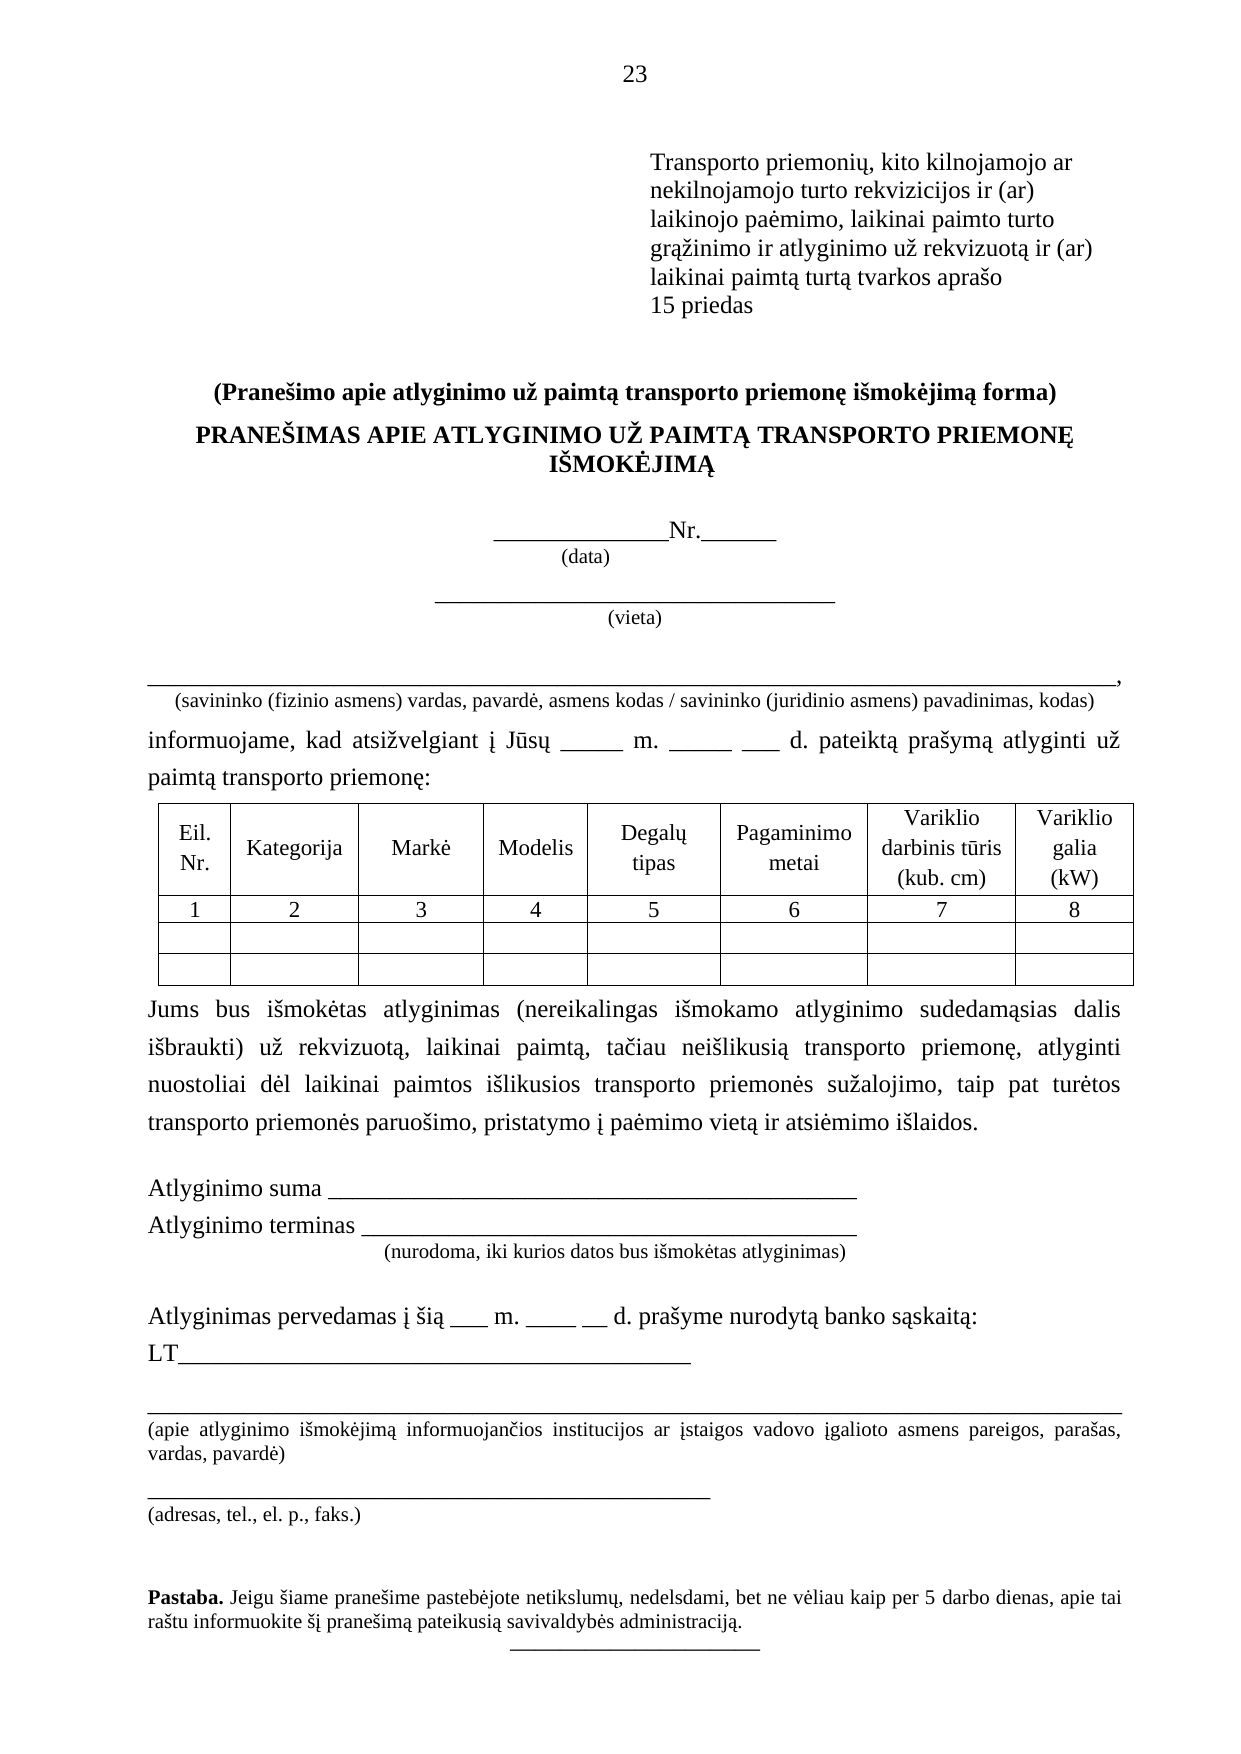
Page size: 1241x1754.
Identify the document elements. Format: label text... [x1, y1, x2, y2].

text , [148, 651, 1122, 688]
table_header Degalų tipas [588, 804, 720, 895]
table_cell 2 [231, 896, 358, 922]
text ______________Nr.______ [148, 506, 1122, 544]
text –––––––––––––––––––– [148, 1633, 1122, 1662]
text Jums bus išmokėtas atlyginimas (nereikalingas išmokamo atlyginimo sudedamąsias dalis išbraukti) už rekvizuotą, laikinai paimtą, tačiau neišlikusią transporto priemonę, atlyginti nuostoliai dėl laikinai paimtos išlikusios transporto priemonės sužalojimo, taip pat turėtos transporto priemonės paruošimo, pristatymo į paėmimo vietą ir atsiėmimo išlaidos. [148, 986, 1122, 1136]
table_header Eil. Nr. [159, 804, 230, 895]
table_header Variklio darbinis tūris (kub. cm) [868, 804, 1015, 895]
text (apie atlyginimo išmokėjimą informuojančios institucijos ar įstaigos vadovo įgalioto asmens pareigos, parašas, vardas, pavardė) [148, 1417, 1122, 1465]
table_cell [484, 923, 587, 953]
text Atlyginimas pervedamas į šią ___ m. ____ __ d. prašyme nurodytą banko sąskaitą: [148, 1292, 1122, 1330]
table_cell [1016, 923, 1133, 953]
table_cell 1 [159, 896, 230, 922]
table_cell [159, 923, 230, 953]
table_cell [1016, 954, 1133, 984]
table_cell 8 [1016, 896, 1133, 922]
text (nurodoma, iki kurios datos bus išmokėtas atlyginimas) [148, 1239, 1122, 1263]
text Transporto priemonių, kito kilnojamojo ar nekilnojamojo turto rekvizicijos ir (ar) laikinojo paėmimo, laikinai paimto turto grąžinimo ir atlyginimo už rekvizuotą ir (ar) laikinai paimtą turtą tvarkos aprašo 15 priedas [650, 147, 1122, 319]
table_cell [231, 923, 358, 953]
table_cell [588, 954, 720, 984]
text _____________________________________________ [148, 1465, 1122, 1502]
table_cell [721, 954, 867, 984]
table_cell [868, 954, 1015, 984]
text Atlyginimo suma [148, 1164, 1122, 1202]
table_cell [484, 954, 587, 984]
table_cell 3 [359, 896, 483, 922]
table_header Markė [359, 804, 483, 895]
table_cell 4 [484, 896, 587, 922]
text Atlyginimo terminas [148, 1202, 1122, 1239]
table_cell [721, 923, 867, 953]
text (Pranešimo apie atlyginimo už paimtą transporto priemonę išmokėjimą forma) [148, 377, 1122, 406]
text (adresas, tel., el. p., faks.) [148, 1502, 1122, 1526]
table_cell [868, 923, 1015, 953]
text ________________________________ [148, 568, 1122, 605]
table_cell [231, 954, 358, 984]
table_cell 5 [588, 896, 720, 922]
text (data) [448, 544, 1122, 568]
table_header Kategorija [231, 804, 358, 895]
text Pastaba. Jeigu šiame pranešime pastebėjote netikslumų, nedelsdami, bet ne vėliau kaip per 5 darbo dienas, apie tai raštu informuokite šį pranešimą pateikusią savivaldybės administraciją. [148, 1585, 1122, 1633]
table_cell [588, 923, 720, 953]
table_header Pagaminimo metai [721, 804, 867, 895]
text (savininko (fizinio asmens) vardas, pavardė, asmens kodas / savininko (juridinio asmens) pavadinimas, kodas) [148, 688, 1122, 712]
table_cell [359, 923, 483, 953]
table_header Modelis [484, 804, 587, 895]
text LT_________________________________________ [148, 1330, 1122, 1367]
text (vieta) [148, 605, 1122, 629]
table_cell 6 [721, 896, 867, 922]
text informuojame, kad atsižvelgiant į Jūsų _____ m. _____ ___ d. pateiktą prašymą atlyginti už paimtą transporto priemonę: [148, 716, 1122, 791]
table_cell 7 [868, 896, 1015, 922]
table_header Variklio galia (kW) [1016, 804, 1133, 895]
table_cell [159, 954, 230, 984]
table_cell [359, 954, 483, 984]
text pranešimas APIE ATLYGINIMO UŽ PAimtą transporto priemonę išmokėjimą [148, 420, 1122, 477]
